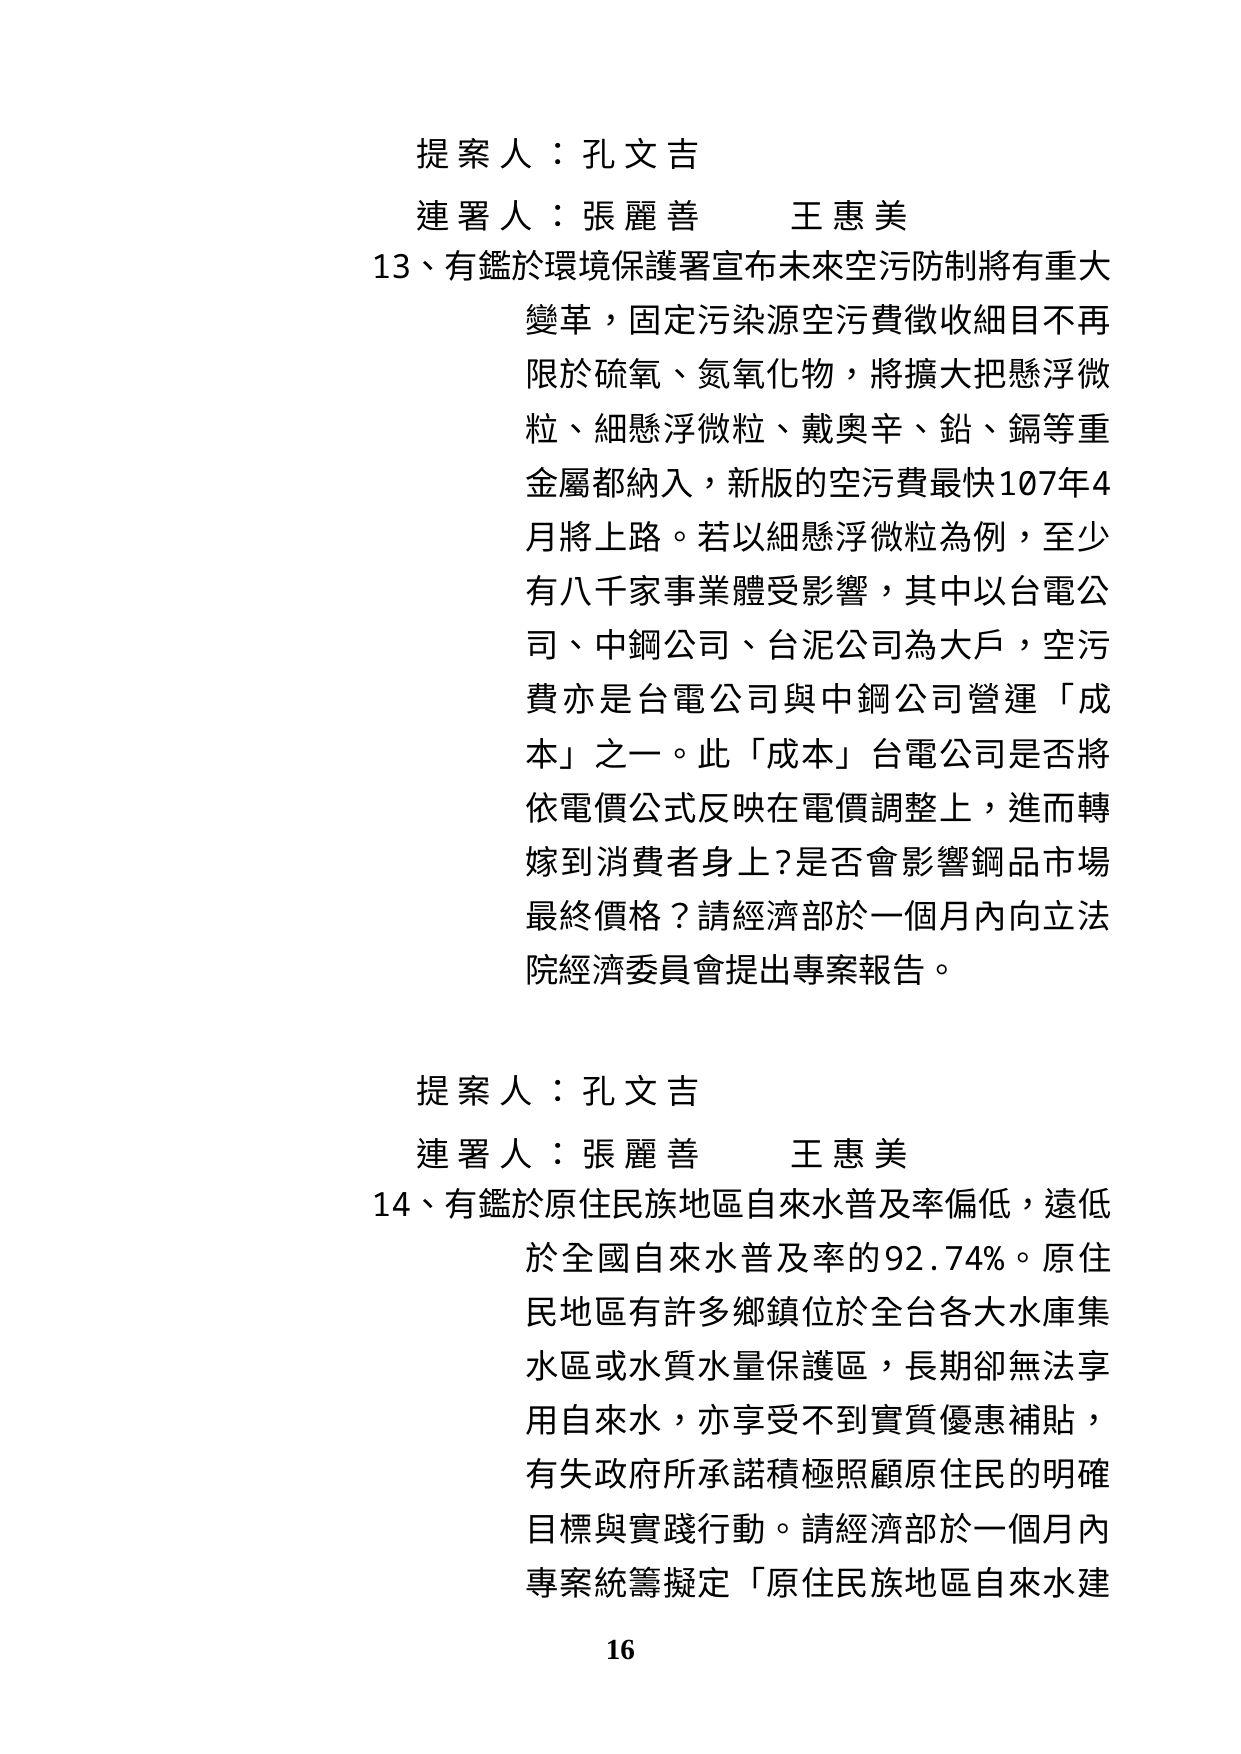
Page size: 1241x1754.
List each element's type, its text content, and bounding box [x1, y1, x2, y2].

text 連署人：張麗善 王惠美 [394, 173, 1120, 235]
list 有鑑於環境保護署宣布未來空污防制將有重大變革，固定污染源空污費徵收細目不再限於硫氧、氮氧化物，將擴大把懸浮微粒、細懸浮微粒、戴奧辛、鉛、鎘等重金屬都納入，新版的空污費最快107年4月將上路。若以細懸浮微粒為例，至少有八千家事業體受影響，其中以台電公司、中鋼公司、台泥公司為大戶，空污費亦是台電公司與中鋼公司營運「成本」之一。此「成本」台電公司是否將依電價公式反映在電價調整上，進而轉嫁到消費者身上?是否會影響鋼品市場最終價格？請經濟部於一個月內向立法院經濟委員會提出專案報告。 [371, 235, 1111, 993]
list 有鑑於原住民族地區自來水普及率偏低，遠低於全國自來水普及率的92.74%。原住民地區有許多鄉鎮位於全台各大水庫集水區或水質水量保護區，長期卻無法享用自來水，亦享受不到實質優惠補貼，有失政府所承諾積極照顧原住民的明確目標與實踐行動。請經濟部於一個月內專案統籌擬定「原住民族地區自來水建 [371, 1173, 1111, 1606]
text 提案人：孔文吉 [394, 110, 1120, 173]
text 提案人：孔文吉 [394, 1048, 1120, 1110]
text 連署人：張麗善 王惠美 [394, 1110, 1120, 1173]
